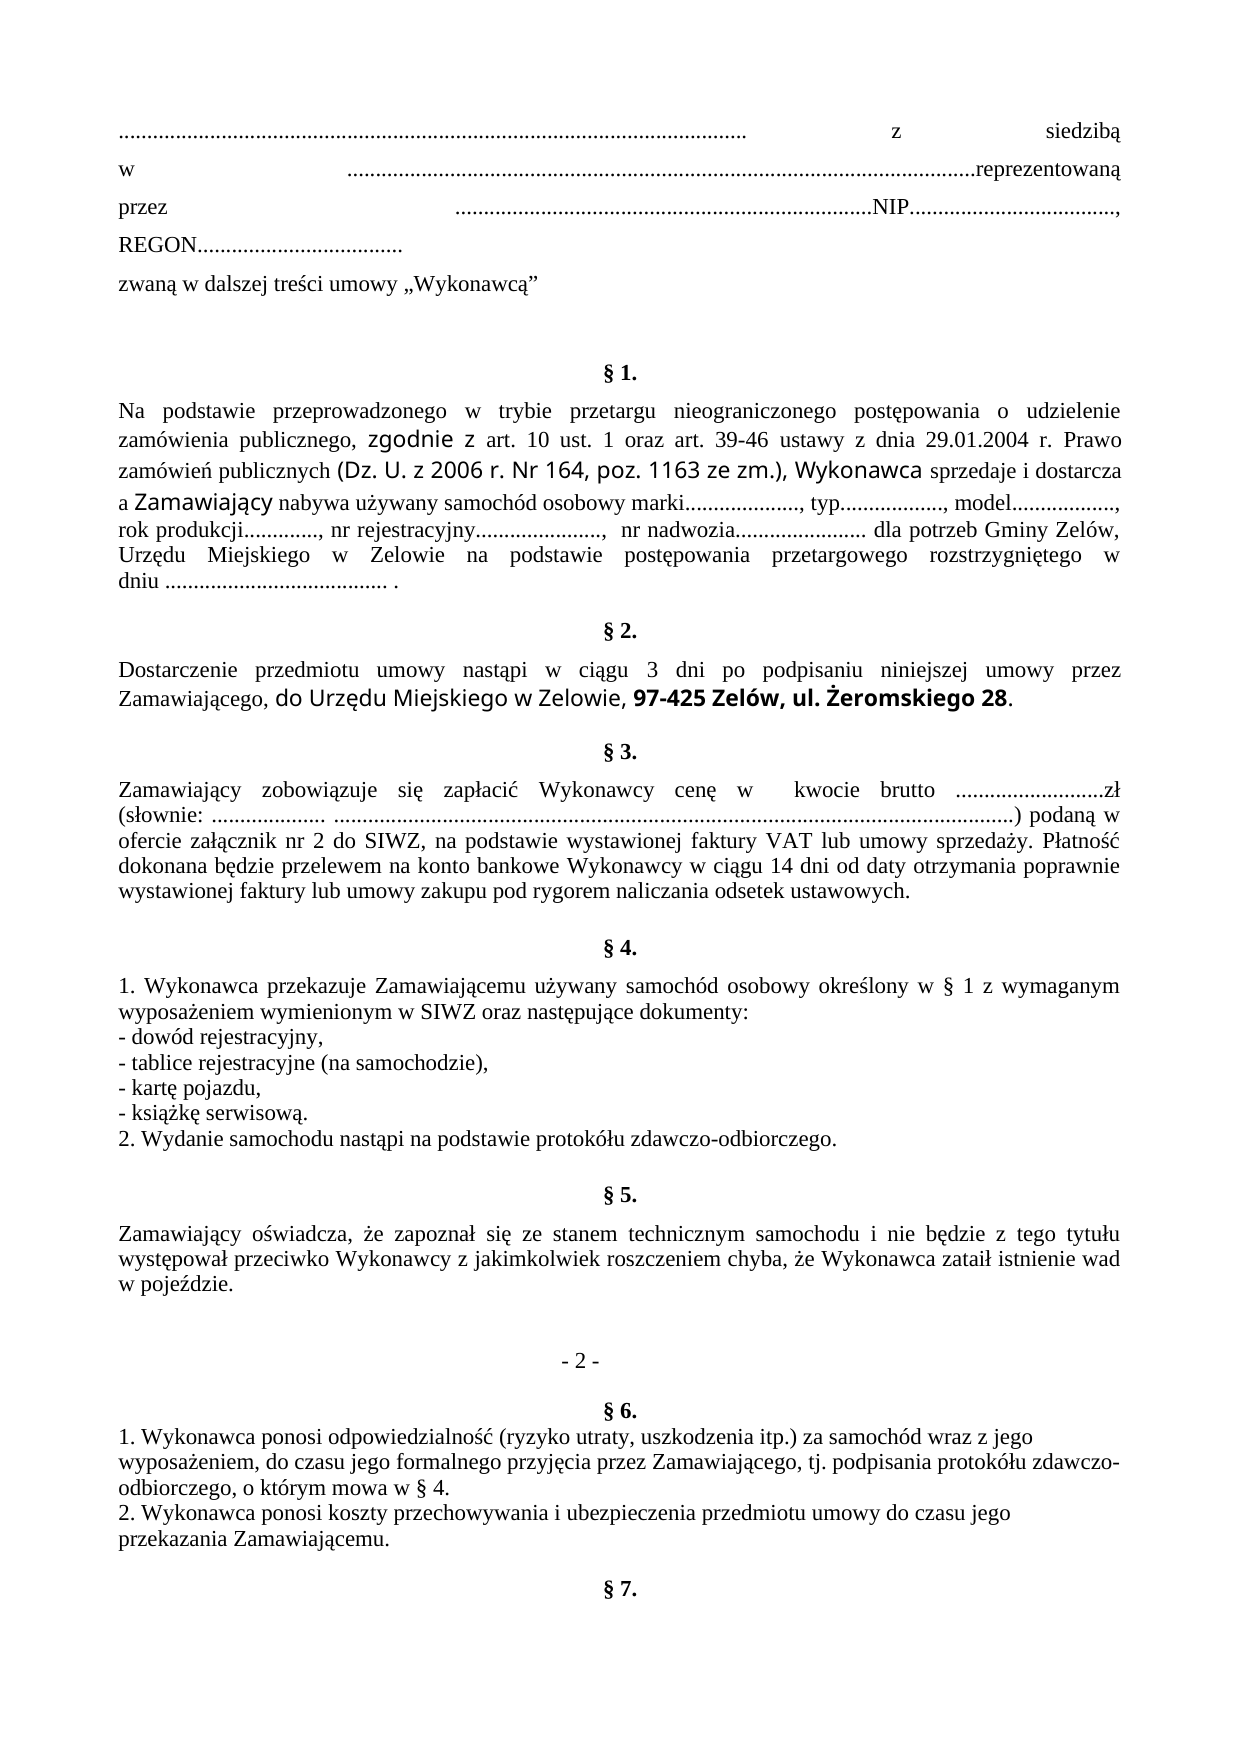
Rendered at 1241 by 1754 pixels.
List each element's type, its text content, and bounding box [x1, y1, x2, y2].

text § 3. [118, 739, 1122, 764]
text § 2. [118, 618, 1122, 644]
text 1. Wykonawca ponosi odpowiedzialność (ryzyko utraty, uszkodzenia itp.) za samochód wraz z jego wyposażeniem, do czasu jego formalnego przyjęcia przez Zamawiającego, tj. podpisania protokółu zdawczo-odbiorczego, o którym mowa w § 4. [118, 1424, 1122, 1500]
text Zamawiający oświadcza, że zapoznał się ze stanem technicznym samochodu i nie będzie z tego tytułu występował przeciwko Wykonawcy z jakimkolwiek roszczeniem chyba, że Wykonawca zataił istnienie wad w pojeździe. [118, 1221, 1122, 1297]
text - kartę pojazdu, [118, 1075, 1122, 1100]
text 1. Wykonawca przekazuje Zamawiającemu używany samochód osobowy określony w § 1 z wymaganym wyposażeniem wymienionym w SIWZ oraz następujące dokumenty: [118, 973, 1122, 1024]
text § 4. [118, 935, 1122, 961]
text - dowód rejestracyjny, [118, 1024, 1122, 1049]
text Na podstawie przeprowadzonego w trybie przetargu nieograniczonego postępowania o udzielenie zamówienia publicznego, zgodnie z art. 10 ust. 1 oraz art. 39-46 ustawy z dnia 29.01.2004 r. Prawo zamówień publicznych (Dz. U. z 2006 r. Nr 164, poz. 1163 ze zm.), Wykonawca sprzedaje i dostarcza a Zamawiający nabywa używany samochód osobowy marki...................., typ.................., model.................., rok produkcji............., nr rejestracyjny......................, nr nadwozia....................... dla potrzeb Gminy Zelów, Urzędu Miejskiego w Zelowie na podstawie postępowania przetargowego rozstrzygniętego w dniu ....................................... . [118, 398, 1122, 593]
text § 1. [118, 359, 1122, 385]
text zwaną w dalszej treści umowy „Wykonawcą” [118, 271, 1122, 296]
text § 5. [118, 1182, 1122, 1208]
text - 2 - [118, 1348, 1122, 1373]
text § 6. [118, 1398, 1122, 1424]
text § 7. [118, 1576, 1122, 1602]
text Dostarczenie przedmiotu umowy nastąpi w ciągu 3 dni po podpisaniu niniejszej umowy przez Zamawiającego, do Urzędu Miejskiego w Zelowie, 97-425 Zelów, ul. Żeromskiego 28. [118, 657, 1122, 713]
text 2. Wykonawca ponosi koszty przechowywania i ubezpieczenia przedmiotu umowy do czasu jego przekazania Zamawiającemu. [118, 1500, 1122, 1551]
text Zamawiający zobowiązuje się zapłacić Wykonawcy cenę w kwocie brutto ..........................zł (słownie: .................... .......................................................................................................................) podaną w ofercie załącznik nr 2 do SIWZ, na podstawie wystawionej faktury VAT lub umowy sprzedaży. Płatność dokonana będzie przelewem na konto bankowe Wykonawcy w ciągu 14 dni od daty otrzymania poprawnie wystawionej faktury lub umowy zakupu pod rygorem naliczania odsetek ustawowych. [118, 777, 1122, 904]
text - książkę serwisową. [118, 1100, 1122, 1126]
text - tablice rejestracyjne (na samochodzie), [118, 1049, 1122, 1075]
text 2. Wydanie samochodu nastąpi na podstawie protokółu zdawczo-odbiorczego. [118, 1126, 1122, 1151]
text .............................................................................................................. z siedzibą w ..............................................................................................................reprezentowaną przez .........................................................................NIP...................................., REGON.................................... [118, 118, 1122, 258]
